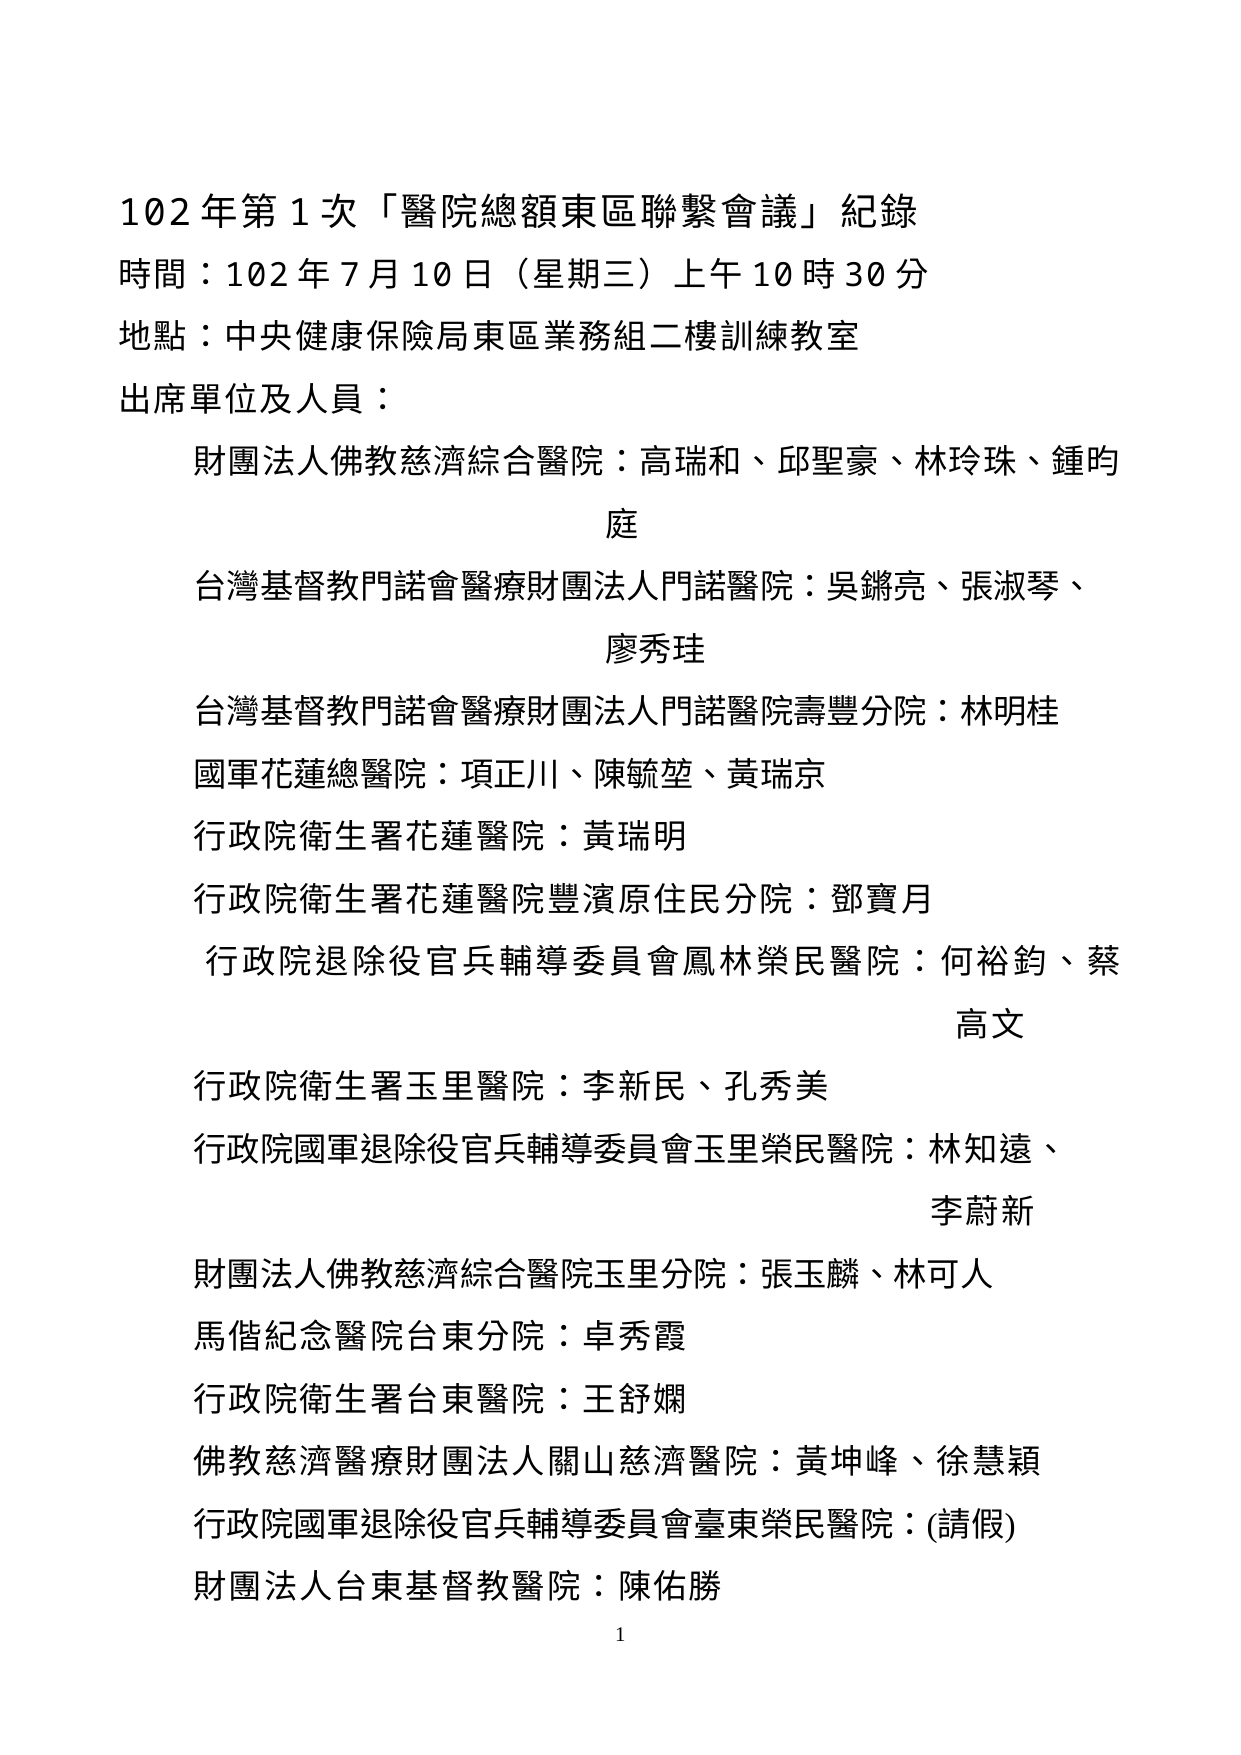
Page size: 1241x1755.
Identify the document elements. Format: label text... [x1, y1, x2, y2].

text 財團法人佛教慈濟綜合醫院玉里分院：張玉麟、林可人 [193, 1230, 1122, 1293]
text 行政院退除役官兵輔導委員會鳳林榮民醫院：何裕鈞、蔡高文 [205, 918, 1122, 1043]
text 國軍花蓮總醫院：項正川、陳毓堃、黃瑞京 [193, 730, 1122, 793]
text 台灣基督教門諾會醫療財團法人門諾醫院：吳鏘亮、張淑琴、廖秀珪 [193, 543, 1122, 668]
text 行政院國軍退除役官兵輔導委員會臺東榮民醫院：(請假) [193, 1480, 1122, 1543]
text 財團法人台東基督教醫院：陳佑勝 [193, 1543, 1122, 1605]
text 行政院衛生署玉里醫院：李新民、孔秀美 [193, 1043, 1122, 1105]
text 馬偕紀念醫院台東分院：卓秀霞 [193, 1293, 1122, 1355]
text 地點：中央健康保險局東區業務組二樓訓練教室 [118, 293, 1122, 355]
text 行政院衛生署台東醫院：王舒嫻 [193, 1355, 1122, 1418]
text 財團法人佛教慈濟綜合醫院：高瑞和、邱聖豪、林玲珠、鍾昀庭 [193, 418, 1122, 543]
text 行政院衛生署花蓮醫院豐濱原住民分院：鄧寶月 [193, 855, 1122, 918]
text 出席單位及人員： [118, 355, 1122, 418]
text 行政院國軍退除役官兵輔導委員會玉里榮民醫院：林知遠、 李蔚新 [193, 1105, 1122, 1230]
text 102年第1次「醫院總額東區聯繫會議」紀錄 [118, 168, 1118, 230]
text 台灣基督教門諾會醫療財團法人門諾醫院壽豐分院：林明桂 [193, 668, 1122, 730]
text 佛教慈濟醫療財團法人關山慈濟醫院：黃坤峰、徐慧穎 [193, 1418, 1122, 1480]
text 時間：102年7月10日（星期三）上午10時30分 [118, 230, 1122, 293]
text 行政院衛生署花蓮醫院：黃瑞明 [193, 793, 1122, 855]
